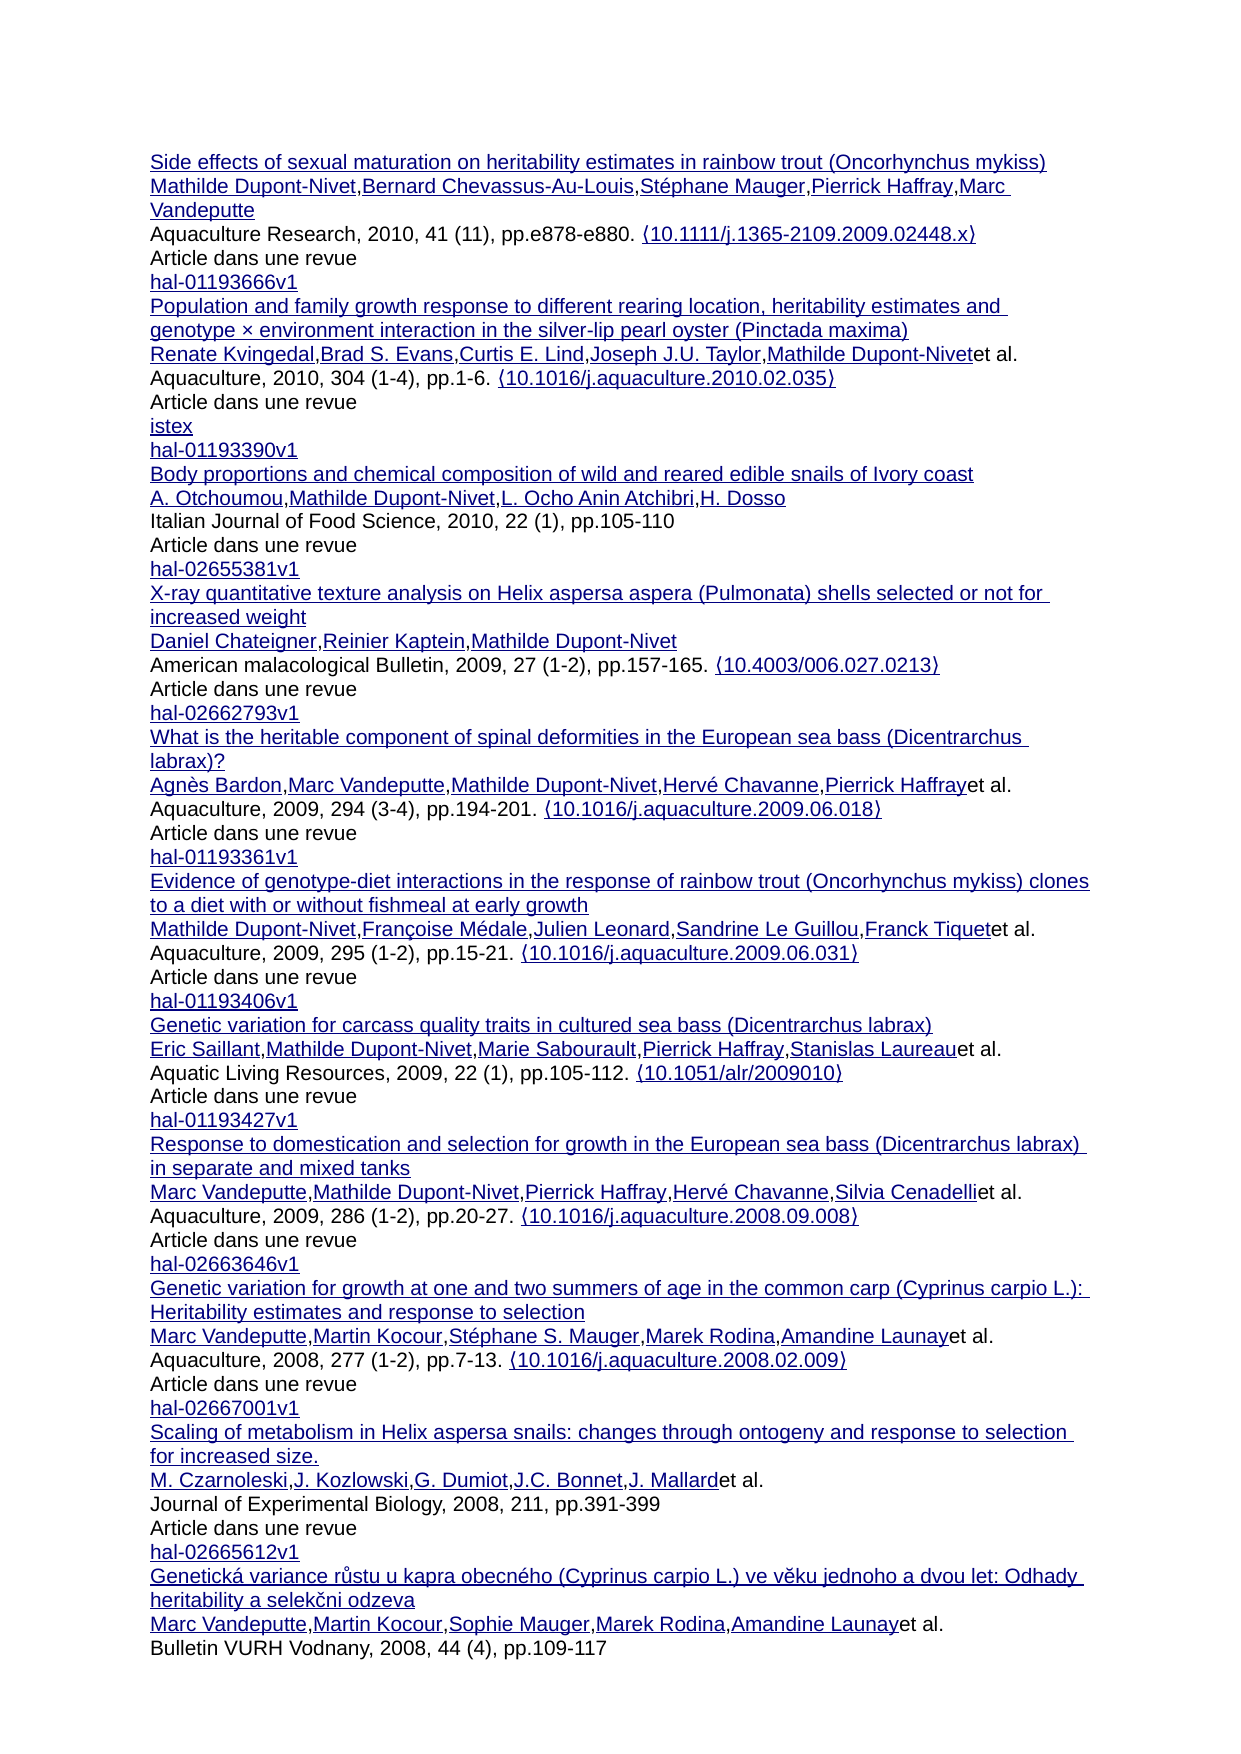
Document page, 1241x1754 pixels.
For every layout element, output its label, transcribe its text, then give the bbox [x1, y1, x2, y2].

table_cell Population and family growth response to different rearing location, heritability estimates and genotype × environment interaction in the silver-lip pearl oyster (Pinctada maxima) Renate Kvingedal,Brad S. Evans,Curtis E. Lind,Joseph J.U. Taylor,Mathilde Dupont-Nivetet al. Aquaculture, 2010, 304 (1-4), pp.1-6. ⟨10.1016/j.aquaculture.2010.02.035⟩ Article dans une revue istex hal-01193390v1 [150, 294, 1090, 461]
table_cell Heritability estimates and response to selection Marc Vandeputte,Martin Kocour,Stéphane S. Mauger,Marek Rodina,Amandine Launayet al. Aquaculture, 2008, 277 (1-2), pp.7-13. ⟨10.1016/j.aquaculture.2008.02.009⟩ Article dans une revue hal-02667001v1 [150, 1298, 1090, 1420]
table_cell Genetická variance růstu u kapra obecného (Cyprinus carpio L.) ve vĕku jednoho a dvou let: Odhady heritability a selekčni odzeva Marc Vandeputte,Martin Kocour,Sophie Mauger,Marek Rodina,Amandine Launayet al. Bulletin VURH Vodnany, 2008, 44 (4), pp.109-117 [150, 1564, 1090, 1659]
table_cell Response to domestication and selection for growth in the European sea bass (Dicentrarchus labrax) in separate and mixed tanks Marc Vandeputte,Mathilde Dupont-Nivet,Pierrick Haffray,Hervé Chavanne,Silvia Cenadelliet al. Aquaculture, 2009, 286 (1-2), pp.20-27. ⟨10.1016/j.aquaculture.2008.09.008⟩ Article dans une revue hal-02663646v1 [150, 1132, 1090, 1276]
table_cell Genetic variation for growth at one and two summers of age in the common carp (Cyprinus carpio L.): [150, 1276, 1090, 1297]
table_cell What is the heritable component of spinal deformities in the European sea bass (Dicentrarchus labrax)? Agnès Bardon,Marc Vandeputte,Mathilde Dupont-Nivet,Hervé Chavanne,Pierrick Haffrayet al. Aquaculture, 2009, 294 (3-4), pp.194-201. ⟨10.1016/j.aquaculture.2009.06.018⟩ Article dans une revue hal-01193361v1 [150, 725, 1090, 869]
table_cell Evidence of genotype-diet interactions in the response of rainbow trout (Oncorhynchus mykiss) clones [150, 869, 1090, 890]
table_cell Scaling of metabolism in Helix aspersa snails: changes through ontogeny and response to selection for increased size. M. Czarnoleski,J. Kozlowski,G. Dumiot,J.C. Bonnet,J. Mallardet al. Journal of Experimental Biology, 2008, 211, pp.391-399 Article dans une revue hal-02665612v1 [150, 1420, 1090, 1563]
table_cell to a diet with or without fishmeal at early growth Mathilde Dupont-Nivet,Françoise Médale,Julien Leonard,Sandrine Le Guillou,Franck Tiquetet al. Aquaculture, 2009, 295 (1-2), pp.15-21. ⟨10.1016/j.aquaculture.2009.06.031⟩ Article dans une revue hal-01193406v1 [150, 891, 1090, 1012]
table_cell X-ray quantitative texture analysis on Helix aspersa aspera (Pulmonata) shells selected or not for increased weight Daniel Chateigner,Reinier Kaptein,Mathilde Dupont-Nivet American malacological Bulletin, 2009, 27 (1-2), pp.157-165. ⟨10.4003/006.027.0213⟩ Article dans une revue hal-02662793v1 [150, 581, 1090, 725]
table_cell Genetic variation for carcass quality traits in cultured sea bass (Dicentrarchus labrax) Eric Saillant,Mathilde Dupont-Nivet,Marie Sabourault,Pierrick Haffray,Stanislas Laureauet al. Aquatic Living Resources, 2009, 22 (1), pp.105-112. ⟨10.1051/alr/2009010⟩ Article dans une revue hal-01193427v1 [150, 1013, 1090, 1132]
table_cell Body proportions and chemical composition of wild and reared edible snails of Ivory coast A. Otchoumou,Mathilde Dupont-Nivet,L. Ocho Anin Atchibri,H. Dosso Italian Journal of Food Science, 2010, 22 (1), pp.105-110 Article dans une revue hal-02655381v1 [150, 461, 1090, 581]
table_cell Side effects of sexual maturation on heritability estimates in rainbow trout (Oncorhynchus mykiss) Mathilde Dupont-Nivet,Bernard Chevassus-Au-Louis,Stéphane Mauger,Pierrick Haffray,Marc Vandeputte Aquaculture Research, 2010, 41 (11), pp.e878-e880. ⟨10.1111/j.1365-2109.2009.02448.x⟩ Article dans une revue hal-01193666v1 [150, 150, 1090, 294]
